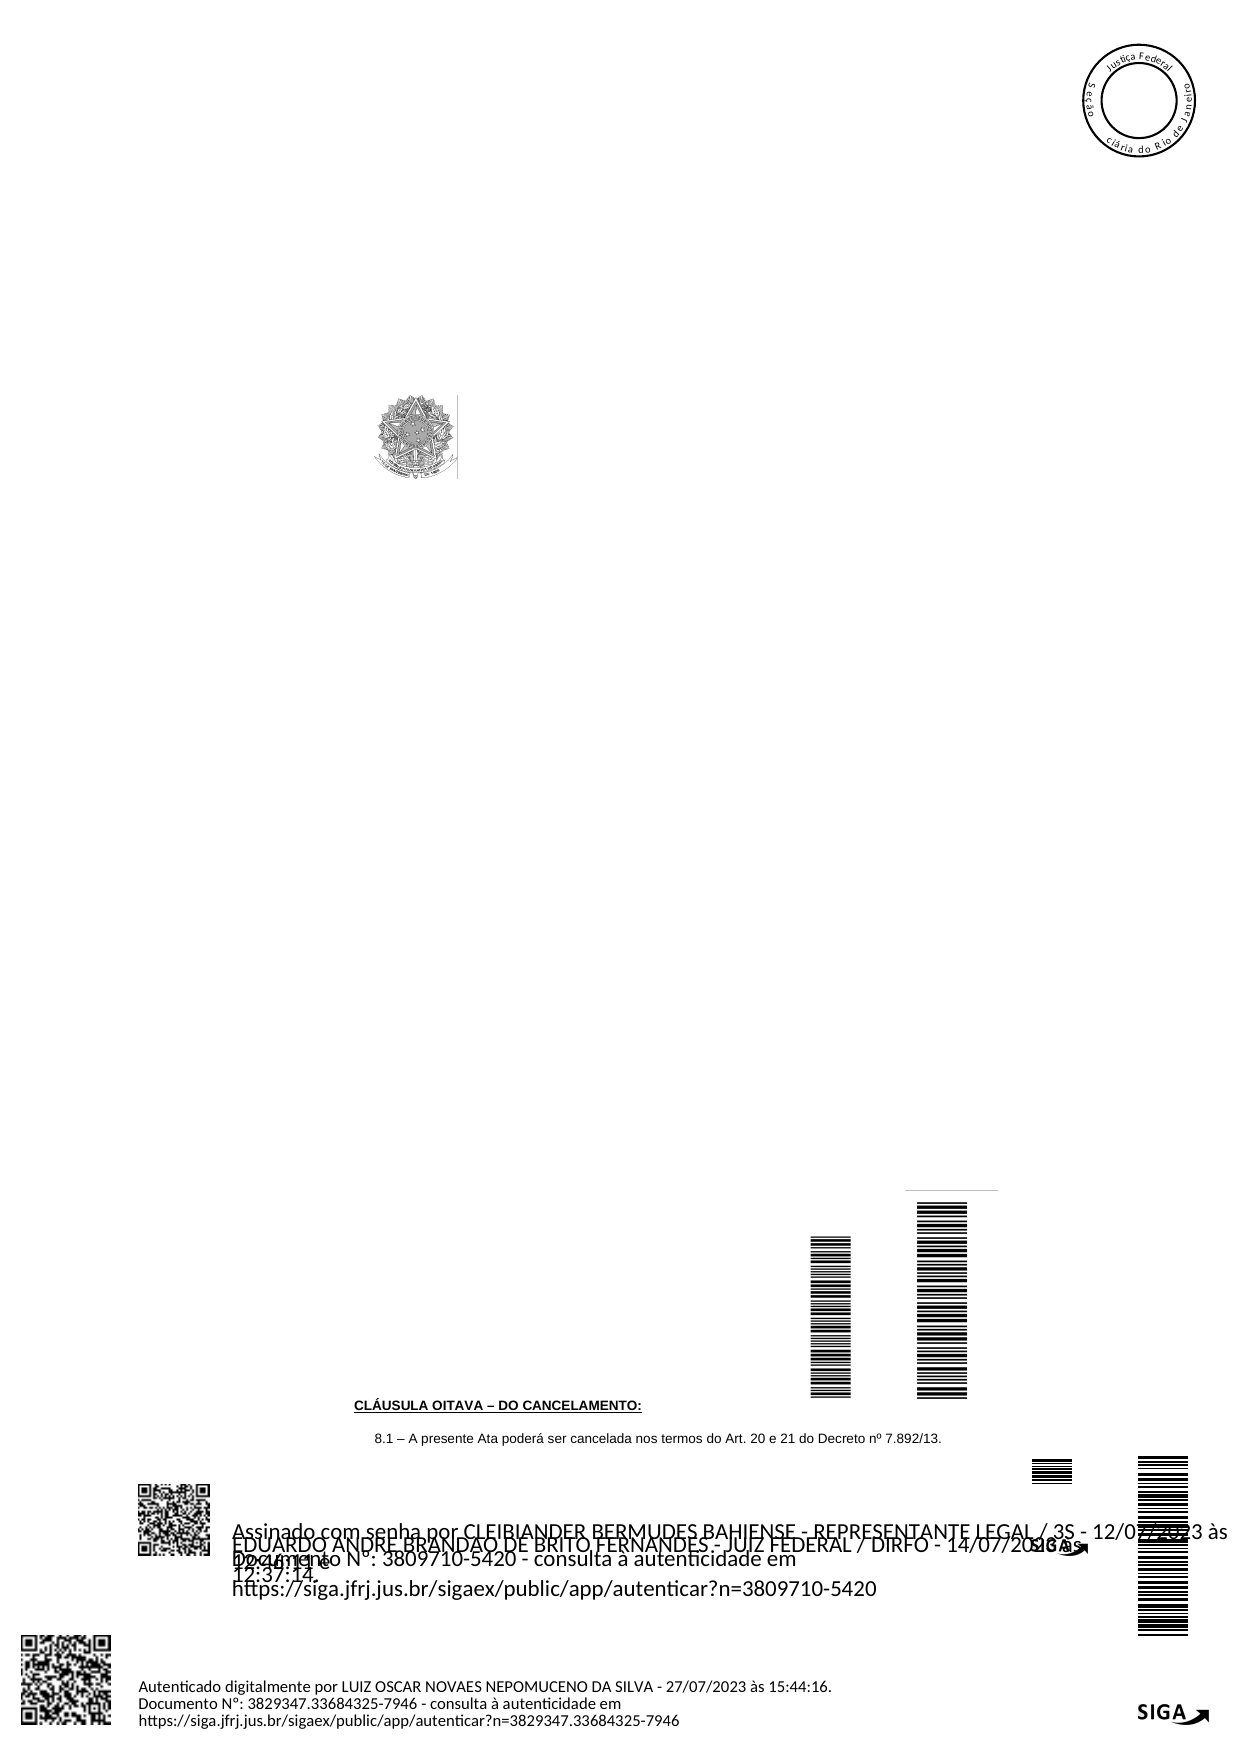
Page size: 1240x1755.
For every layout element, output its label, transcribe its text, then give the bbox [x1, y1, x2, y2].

text CLÁUSULA OITAVA – DO CANCELAMENTO: [354, 1398, 973, 1414]
text 8.1 – A presente Ata poderá ser cancelada nos termos do Art. 20 e 21 do Decreto nº 7.892/13. [374, 1431, 971, 1447]
